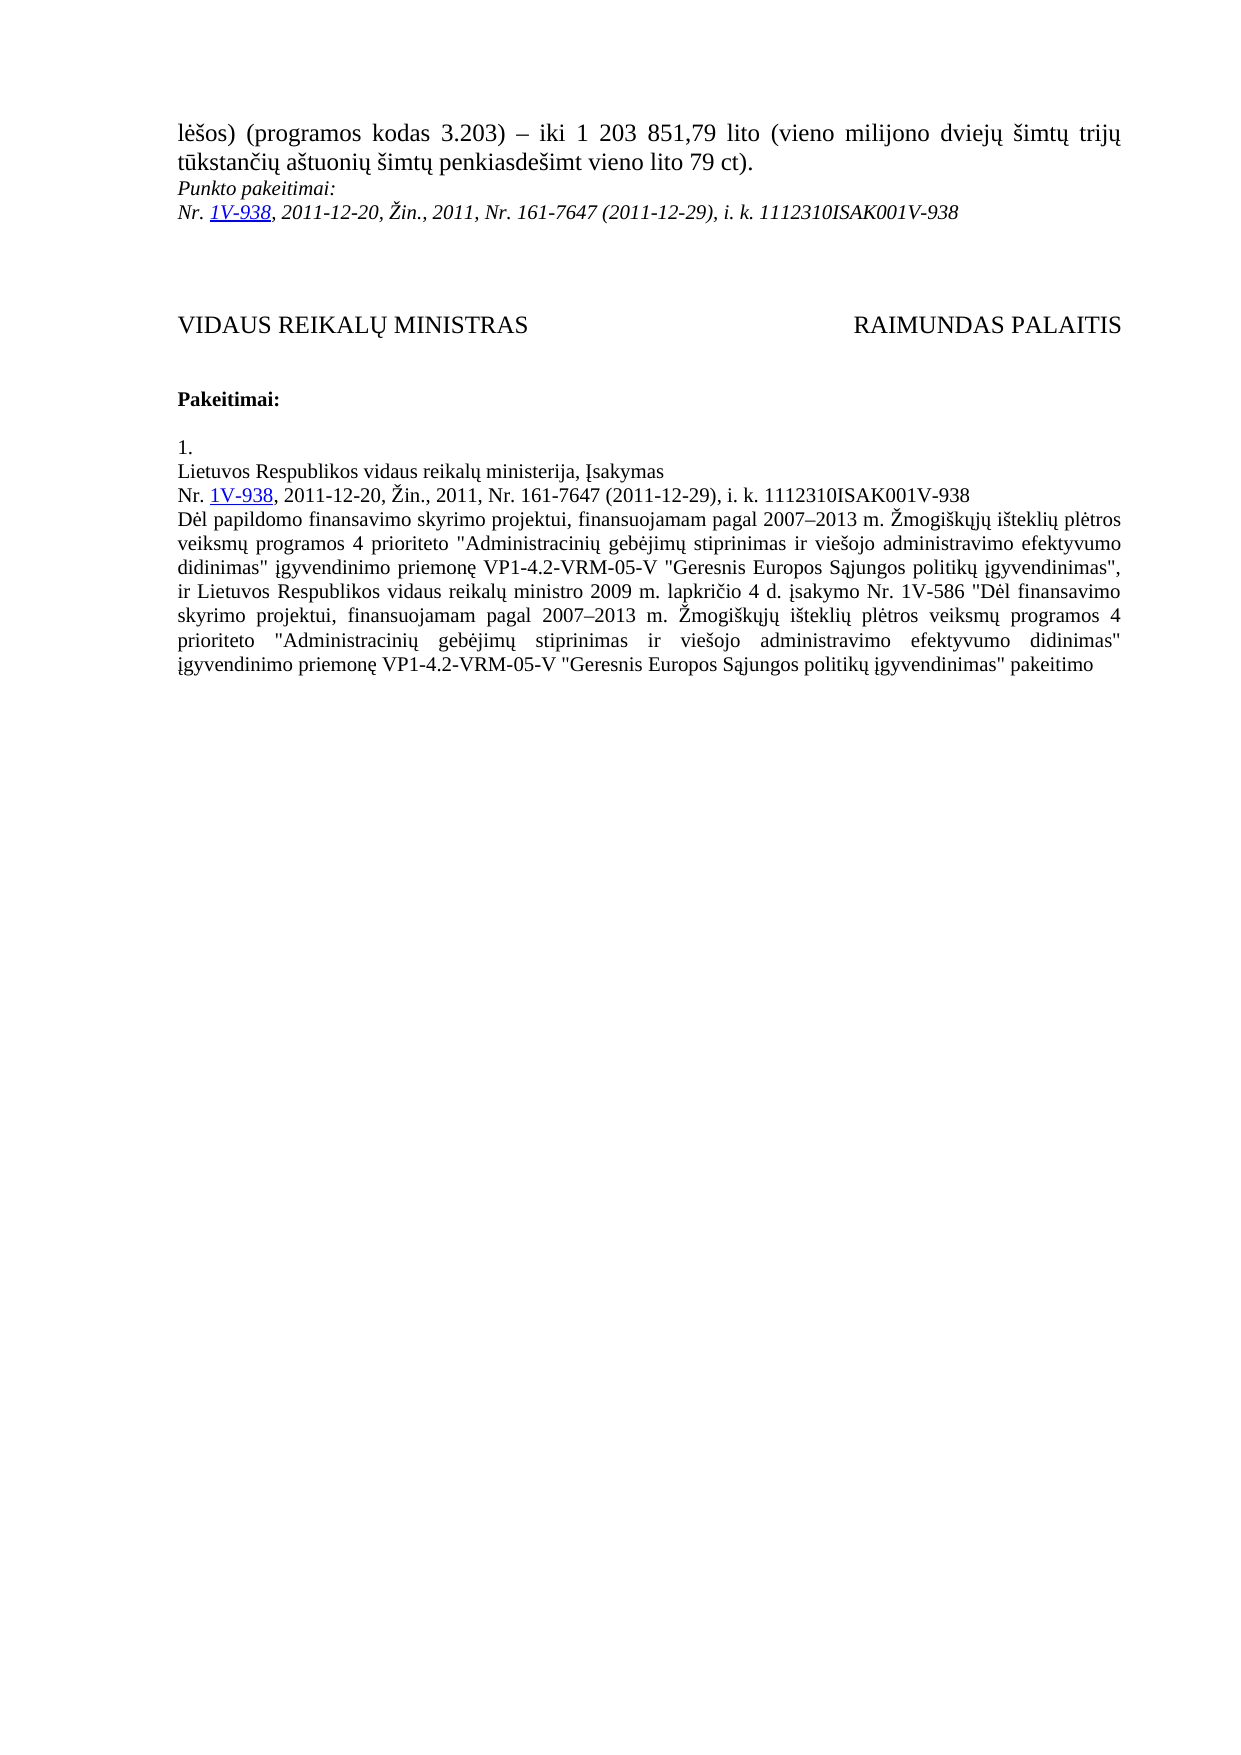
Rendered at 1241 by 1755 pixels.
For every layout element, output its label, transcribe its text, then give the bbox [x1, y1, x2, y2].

text Nr. 1V-938, 2011-12-20, Žin., 2011, Nr. 161-7647 (2011-12-29), i. k. 1112310ISAK001V-938 [177, 200, 1122, 224]
text lėšos) (programos kodas 3.203) – iki 1 203 851,79 lito (vieno milijono dviejų šimtų trijų tūkstančių aštuonių šimtų penkiasdešimt vieno lito 79 ct). [177, 118, 1122, 176]
text Dėl papildomo finansavimo skyrimo projektui, finansuojamam pagal 2007–2013 m. Žmogiškųjų išteklių plėtros veiksmų programos 4 prioriteto "Administracinių gebėjimų stiprinimas ir viešojo administravimo efektyvumo didinimas" įgyvendinimo priemonę VP1-4.2-VRM-05-V "Geresnis Europos Sąjungos politikų įgyvendinimas", ir Lietuvos Respublikos vidaus reikalų ministro 2009 m. lapkričio 4 d. įsakymo Nr. 1V-586 "Dėl finansavimo skyrimo projektui, finansuojamam pagal 2007–2013 m. Žmogiškųjų išteklių plėtros veiksmų programos 4 prioriteto "Administracinių gebėjimų stiprinimas ir viešojo administravimo efektyvumo didinimas" įgyvendinimo priemonę VP1-4.2-VRM-05-V "Geresnis Europos Sąjungos politikų įgyvendinimas" pakeitimo [177, 507, 1122, 676]
text Lietuvos Respublikos vidaus reikalų ministerija, Įsakymas [177, 459, 1122, 483]
text Pakeitimai: [177, 387, 1122, 411]
text Punkto pakeitimai: [177, 176, 1122, 200]
text 1. [177, 435, 1122, 459]
text Nr. 1V-938, 2011-12-20, Žin., 2011, Nr. 161-7647 (2011-12-29), i. k. 1112310ISAK001V-938 [177, 483, 1122, 507]
text Vidaus reikalų ministras Raimundas Palaitis [177, 310, 1122, 339]
